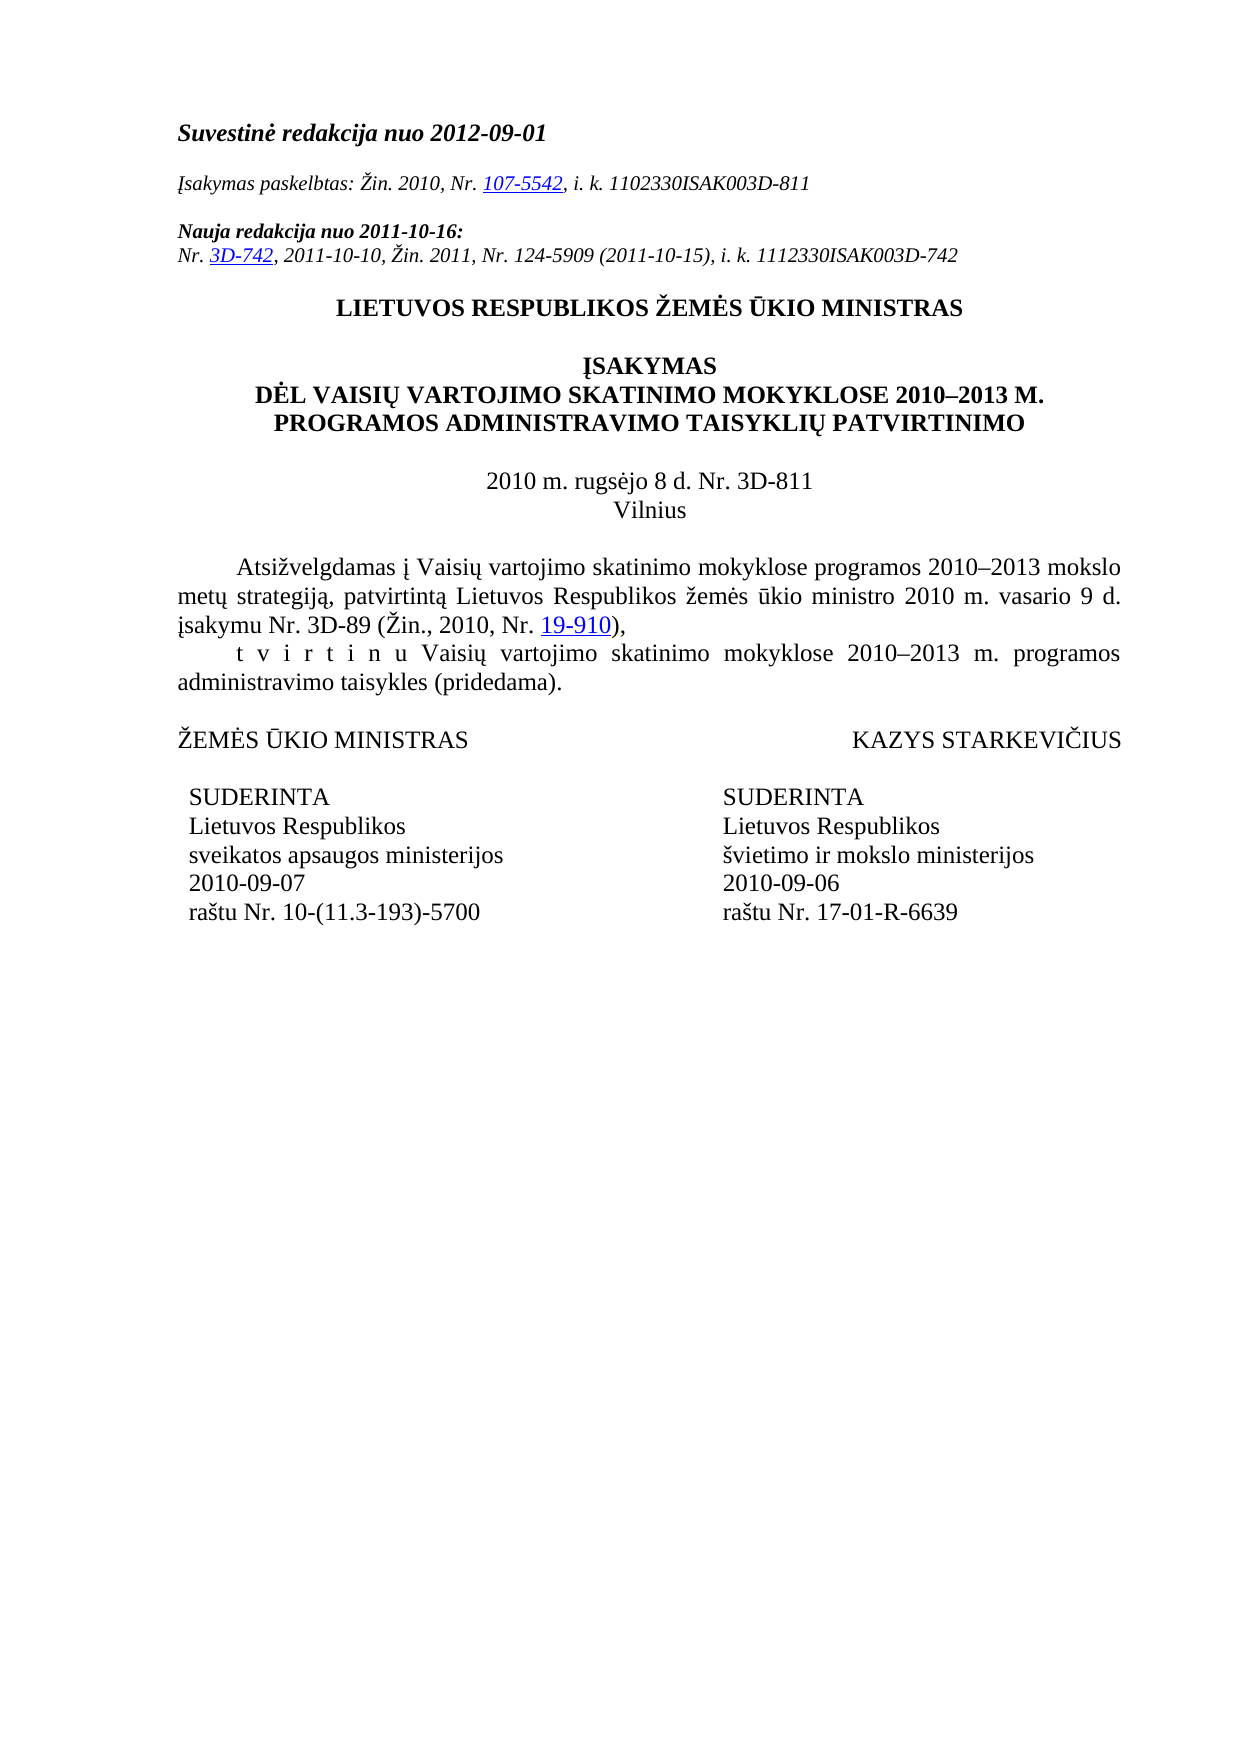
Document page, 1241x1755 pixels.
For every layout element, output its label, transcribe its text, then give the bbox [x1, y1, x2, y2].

text ĮSAKYMAS [177, 351, 1122, 380]
table_cell 2010-09-06 raštu Nr. 17-01-R-6639 [711, 869, 1122, 926]
text LIETUVOS RESPUBLIKOS ŽEMĖS ŪKIO MINISTRAS [177, 293, 1122, 322]
text DĖL VAISIŲ VARTOJIMO SKATINIMO MOKYKLOSE 2010–2013 m. PROGRAMOS ADMINISTRAVIMO TAISYKLIŲ PATVIRTINIMO [177, 380, 1122, 437]
text Įsakymas paskelbtas: Žin. 2010, Nr. 107-5542, i. k. 1102330ISAK003D-811 [177, 171, 1122, 195]
table_cell Lietuvos Respublikos sveikatos apsaugos ministerijos [177, 811, 711, 868]
text Vilnius [177, 495, 1122, 523]
text Nauja redakcija nuo 2011-10-16: [177, 219, 1122, 243]
text Žemės ūkio ministras Kazys Starkevičius [177, 725, 1122, 753]
text Atsižvelgdamas į Vaisių vartojimo skatinimo mokyklose programos 2010–2013 mokslo metų strategiją, patvirtintą Lietuvos Respublikos žemės ūkio ministro 2010 m. vasario 9 d. įsakymu Nr. 3D-89 (Žin., 2010, Nr. 19-910), [177, 552, 1122, 638]
text 2010 m. rugsėjo 8 d. Nr. 3D-811 [177, 466, 1122, 495]
text t v i r t i n u Vaisių vartojimo skatinimo mokyklose 2010–2013 m. programos administravimo taisykles (pridedama). [177, 638, 1122, 696]
text Nr. 3D-742, 2011-10-10, Žin. 2011, Nr. 124-5909 (2011-10-15), i. k. 1112330ISAK003D-742 [177, 243, 1122, 267]
table_header SUDERINTA [177, 782, 711, 811]
table_cell Lietuvos Respublikos švietimo ir mokslo ministerijos [711, 811, 1122, 868]
text Suvestinė redakcija nuo 2012-09-01 [177, 118, 1122, 147]
table_cell 2010-09-07 raštu Nr. 10-(11.3-193)-5700 [177, 869, 711, 926]
table_header SUDERINTA [711, 782, 1122, 811]
